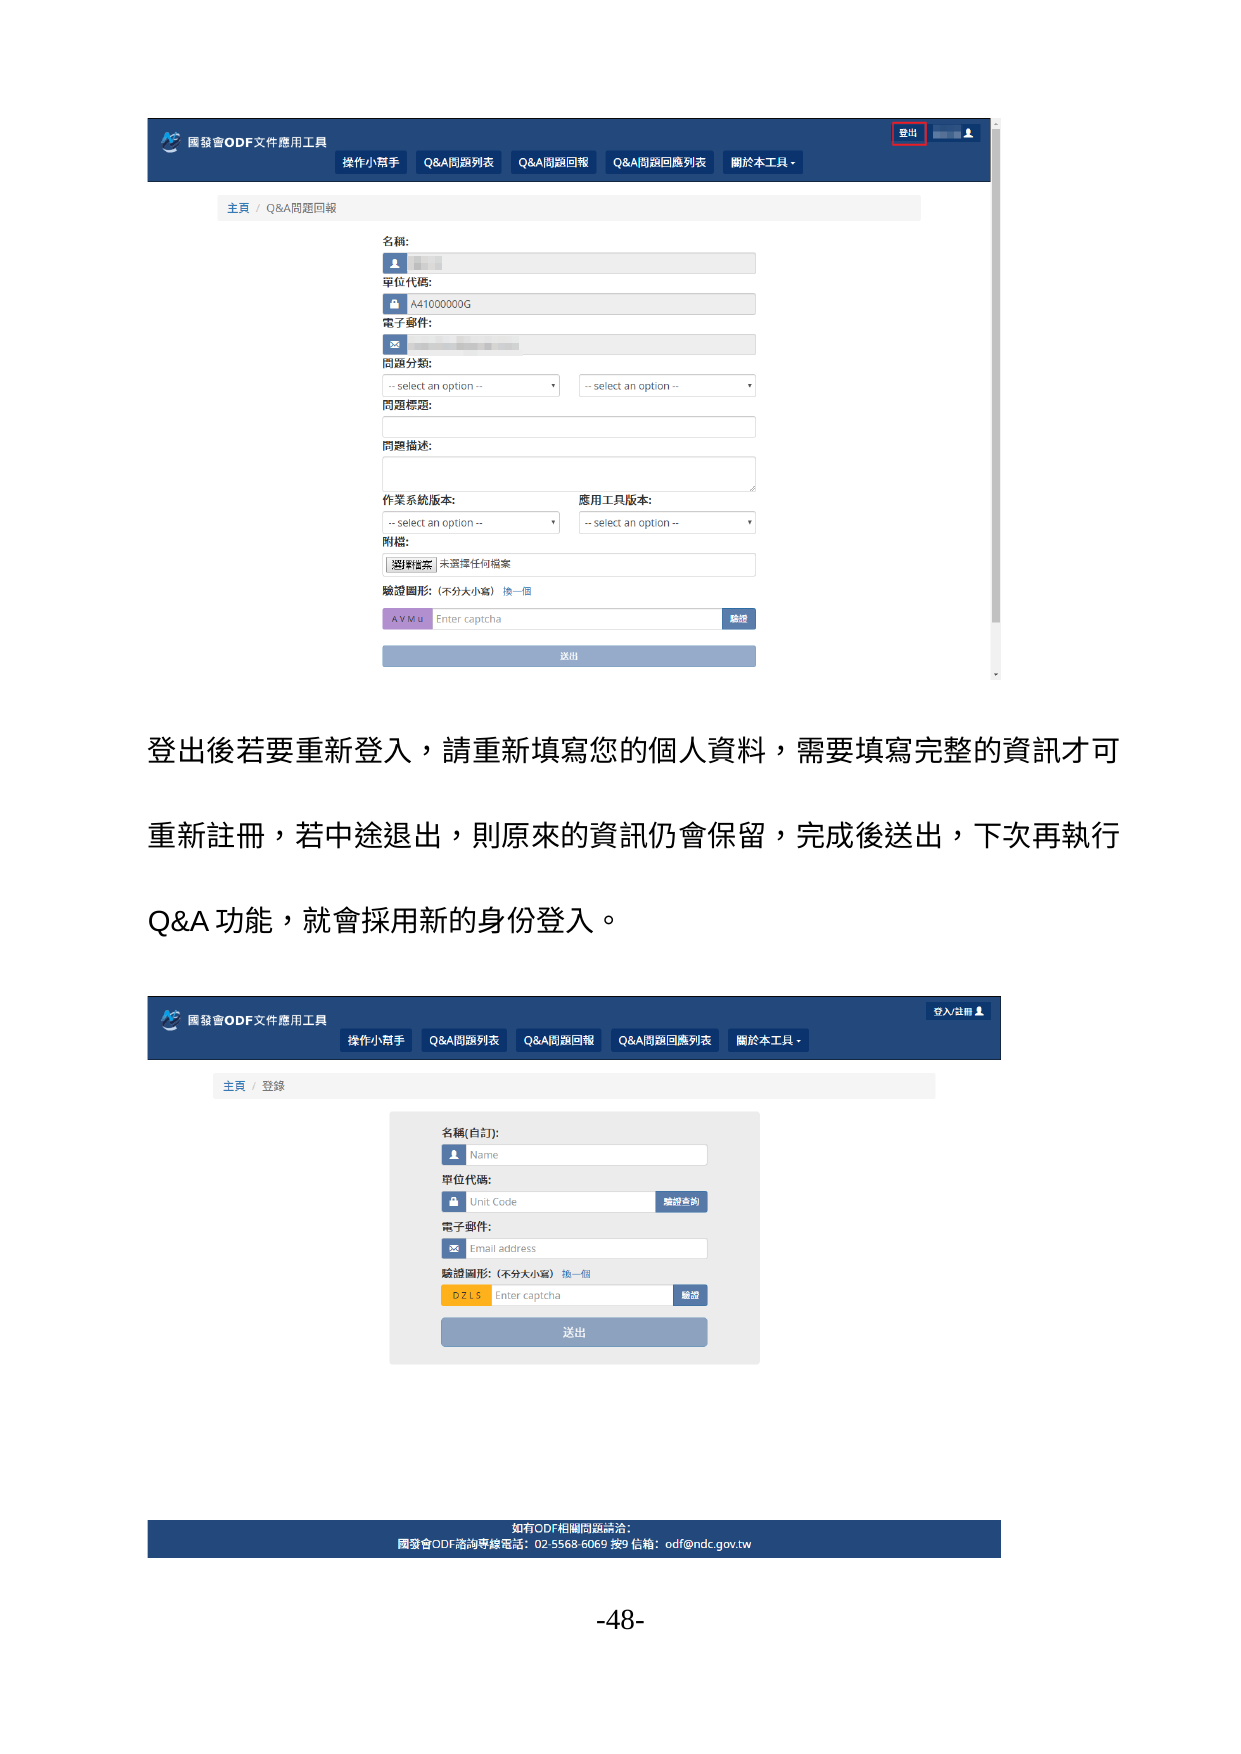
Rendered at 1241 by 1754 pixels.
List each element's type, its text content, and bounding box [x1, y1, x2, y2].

picture [147, 996, 1001, 1558]
picture [147, 118, 1001, 680]
text 登出後若要重新登入，請重新填寫您的個人資料，需要填寫完整的資訊才可重新註冊，若中途退出，則原來的資訊仍會保留，完成後送出，下次再執行Q&A功能，就會採用新的身份登入。 [148, 728, 1122, 939]
